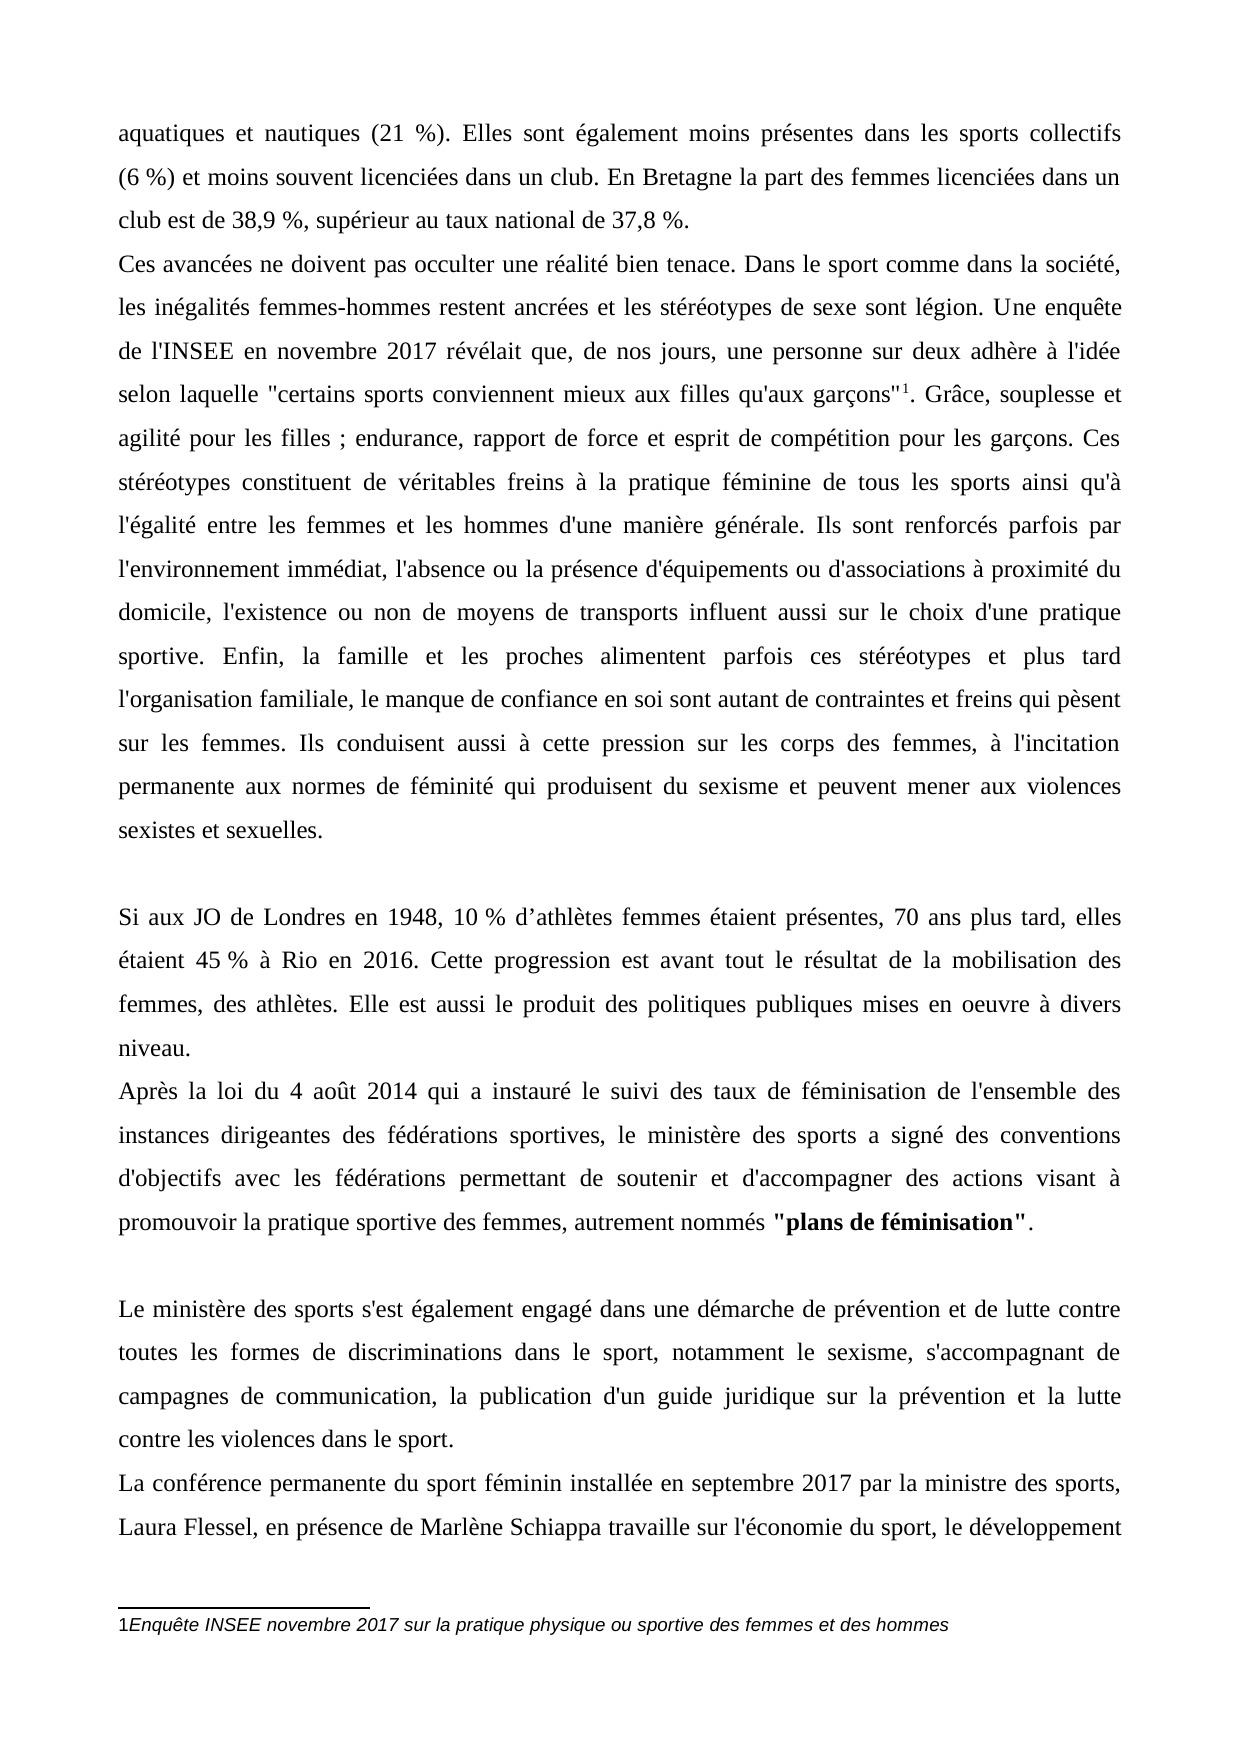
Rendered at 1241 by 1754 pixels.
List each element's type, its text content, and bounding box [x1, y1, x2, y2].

text Enquête INSEE novembre 2017 sur la pratique physique ou sportive des femmes et des hommes [118, 1614, 1122, 1636]
text Si aux JO de Londres en 1948, 10 % d’athlètes femmes étaient présentes, 70 ans plus tard, elles étaient 45 % à Rio en 2016. Cette progression est avant tout le résultat de la mobilisation des femmes, des athlètes. Elle est aussi le produit des politiques publiques mises en oeuvre à divers niveau. [118, 902, 1122, 1062]
text Le ministère des sports s'est également engagé dans une démarche de prévention et de lutte contre toutes les formes de discriminations dans le sport, notamment le sexisme, s'accompagnant de campagnes de communication, la publication d'un guide juridique sur la prévention et la lutte contre les violences dans le sport. [118, 1294, 1122, 1453]
text Après la loi du 4 août 2014 qui a instauré le suivi des taux de féminisation de l'ensemble des instances dirigeantes des fédérations sportives, le ministère des sports a signé des conventions d'objectifs avec les fédérations permettant de soutenir et d'accompagner des actions visant à promouvoir la pratique sportive des femmes, autrement nommés "plans de féminisation". [118, 1076, 1122, 1236]
text Ces avancées ne doivent pas occulter une réalité bien tenace. Dans le sport comme dans la société, les inégalités femmes-hommes restent ancrées et les stéréotypes de sexe sont légion. Une enquête de l'INSEE en novembre 2017 révélait que, de nos jours, une personne sur deux adhère à l'idée selon laquelle "certains sports conviennent mieux aux filles qu'aux garçons". Grâce, souplesse et agilité pour les filles ; endurance, rapport de force et esprit de compétition pour les garçons. Ces stéréotypes constituent de véritables freins à la pratique féminine de tous les sports ainsi qu'à l'égalité entre les femmes et les hommes d'une manière générale. Ils sont renforcés parfois par l'environnement immédiat, l'absence ou la présence d'équipements ou d'associations à proximité du domicile, l'existence ou non de moyens de transports influent aussi sur le choix d'une pratique sportive. Enfin, la famille et les proches alimentent parfois ces stéréotypes et plus tard l'organisation familiale, le manque de confiance en soi sont autant de contraintes et freins qui pèsent sur les femmes. Ils conduisent aussi à cette pression sur les corps des femmes, à l'incitation permanente aux normes de féminité qui produisent du sexisme et peuvent mener aux violences sexistes et sexuelles. [118, 249, 1122, 844]
text aquatiques et nautiques (21 %). Elles sont également moins présentes dans les sports collectifs (6 %) et moins souvent licenciées dans un club. En Bretagne la part des femmes licenciées dans un club est de 38,9 %, supérieur au taux national de 37,8 %. [118, 118, 1122, 234]
text La conférence permanente du sport féminin installée en septembre 2017 par la ministre des sports, Laura Flessel, en présence de Marlène Schiappa travaille sur l'économie du sport, le développement [118, 1468, 1122, 1541]
